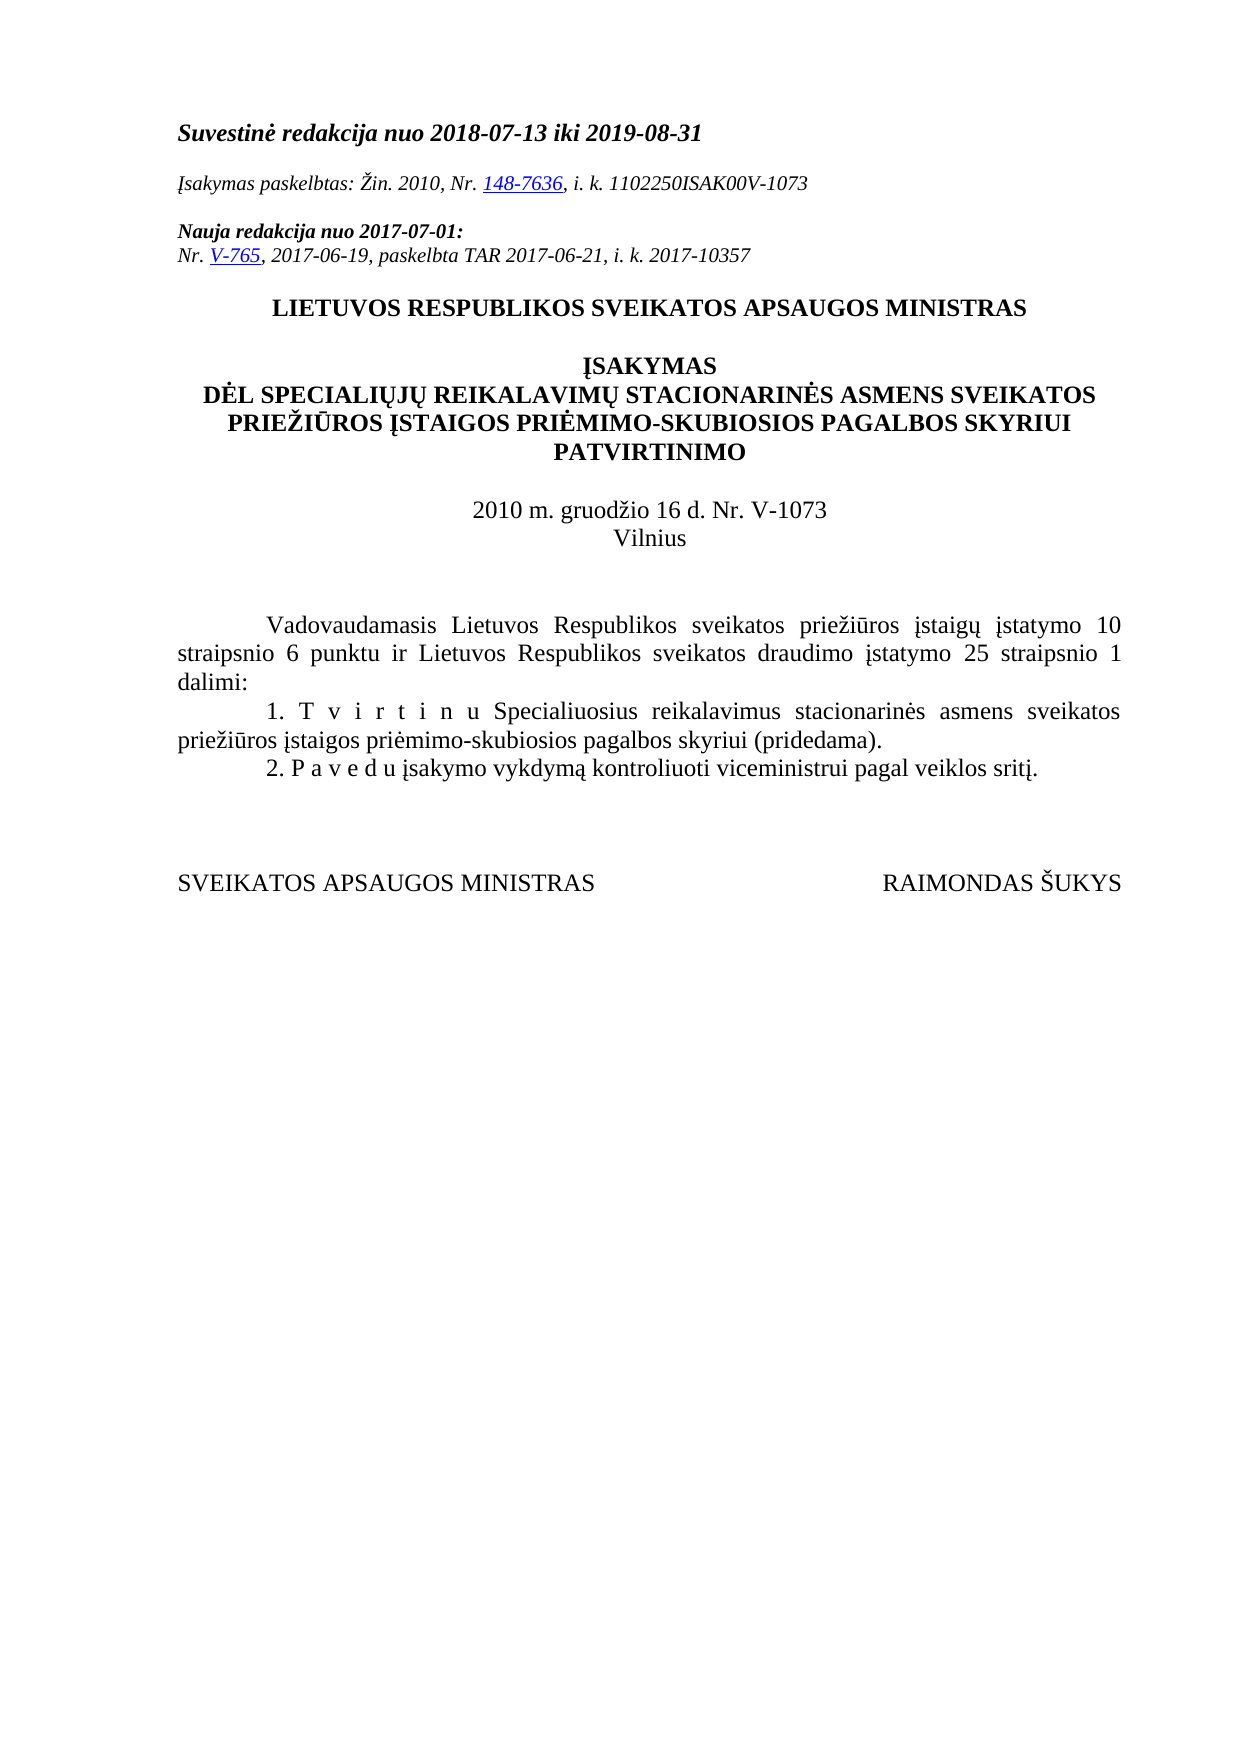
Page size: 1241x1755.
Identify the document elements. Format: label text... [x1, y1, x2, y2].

text Vilnius [177, 523, 1122, 552]
text ĮSAKYMAS [177, 351, 1122, 380]
text 2010 m. gruodžio 16 d. Nr. V-1073 [177, 495, 1122, 523]
text Nauja redakcija nuo 2017-07-01: [177, 219, 1122, 243]
text LIETUVOS RESPUBLIKOS SVEIKATOS APSAUGOS MINISTRAS [177, 293, 1122, 322]
text Įsakymas paskelbtas: Žin. 2010, Nr. 148-7636, i. k. 1102250ISAK00V-1073 [177, 171, 1122, 195]
text Suvestinė redakcija nuo 2018-07-13 iki 2019-08-31 [177, 118, 1122, 147]
text DĖL SPECIALIŲJŲ REIKALAVIMŲ STACIONARINĖS ASMENS SVEIKATOS PRIEŽIŪROS ĮSTAIGOS PRIĖMIMO-SKUBIOSIOS PAGALBOS SKYRIUI PATVIRTINIMO [177, 380, 1122, 466]
text 1. T v i r t i n u Specialiuosius reikalavimus stacionarinės asmens sveikatos priežiūros įstaigos priėmimo-skubiosios pagalbos skyriui (pridedama). [177, 696, 1122, 753]
text Vadovaudamasis Lietuvos Respublikos sveikatos priežiūros įstaigų įstatymo 10 straipsnio 6 punktu ir Lietuvos Respublikos sveikatos draudimo įstatymo 25 straipsnio 1 dalimi: [177, 610, 1122, 696]
text Nr. V-765, 2017-06-19, paskelbta TAR 2017-06-21, i. k. 2017-10357 [177, 243, 1122, 267]
text SVEIKATOS APSAUGOS MINISTRAS RAIMONDAS ŠUKYS [177, 868, 1122, 897]
text 2. P a v e d u įsakymo vykdymą kontroliuoti viceministrui pagal veiklos sritį. [177, 753, 1122, 782]
